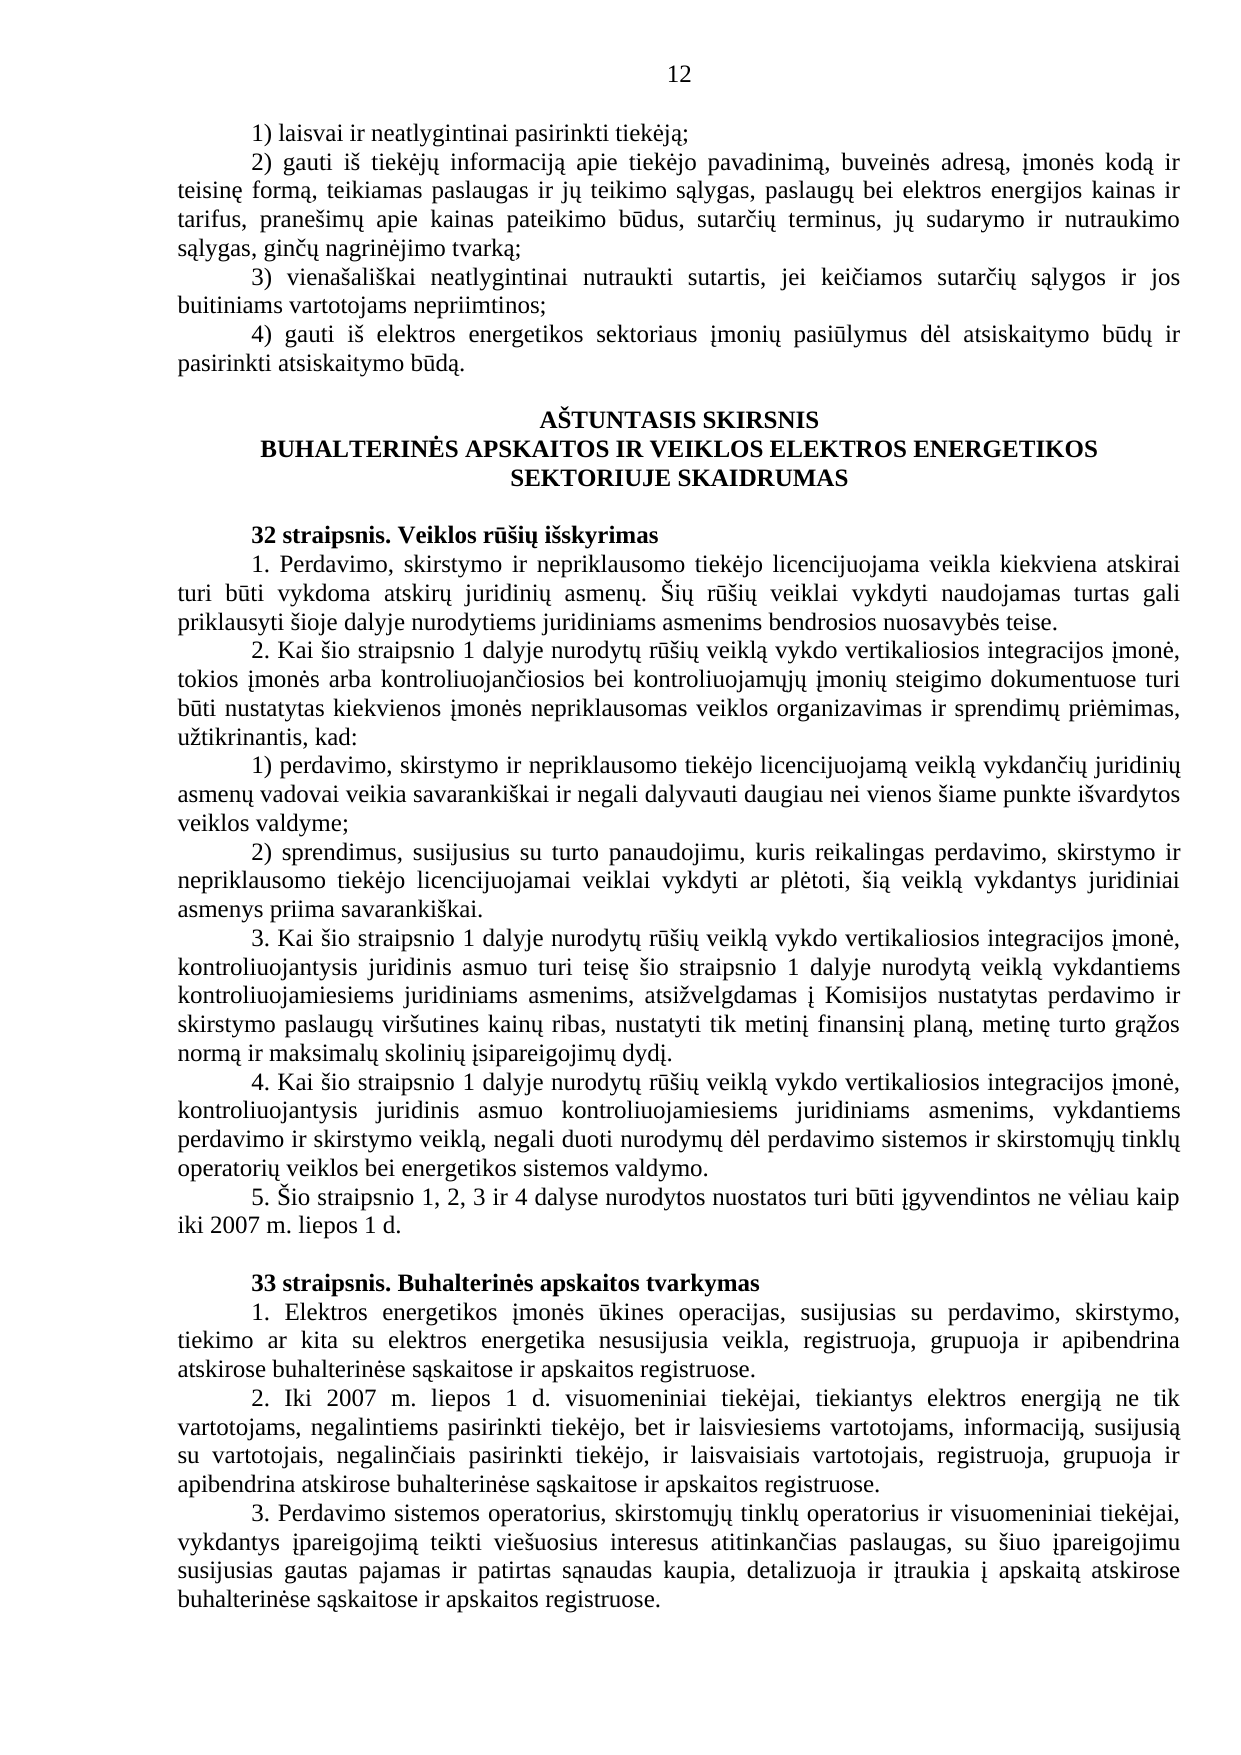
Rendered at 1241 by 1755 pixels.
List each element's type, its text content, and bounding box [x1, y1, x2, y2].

text 5. Šio straipsnio 1, 2, 3 ir 4 dalyse nurodytos nuostatos turi būti įgyvendintos ne vėliau kaip iki 2007 m. liepos 1 d. [177, 1182, 1181, 1239]
text 2) sprendimus, susijusius su turto panaudojimu, kuris reikalingas perdavimo, skirstymo ir nepriklausomo tiekėjo licencijuojamai veiklai vykdyti ar plėtoti, šią veiklą vykdantys juridiniai asmenys priima savarankiškai. [177, 837, 1181, 923]
text 1. Elektros energetikos įmonės ūkines operacijas, susijusias su perdavimo, skirstymo, tiekimo ar kita su elektros energetika nesusijusia veikla, registruoja, grupuoja ir apibendrina atskirose buhalterinėse sąskaitose ir apskaitos registruose. [177, 1297, 1181, 1383]
text BUHALTERINĖS APSKAITOS IR VEIKLOS ELEKTROS ENERGETIKOS SEKTORIUJE SKAIDRUMAS [177, 434, 1181, 492]
text AŠTUNTASIS SKIRSNIS [177, 406, 1181, 434]
text 32 straipsnis. Veiklos rūšių išskyrimas [177, 521, 1181, 549]
text 2) gauti iš tiekėjų informaciją apie tiekėjo pavadinimą, buveinės adresą, įmonės kodą ir teisinę formą, teikiamas paslaugas ir jų teikimo sąlygas, paslaugų bei elektros energijos kainas ir tarifus, pranešimų apie kainas pateikimo būdus, sutarčių terminus, jų sudarymo ir nutraukimo sąlygas, ginčų nagrinėjimo tvarką; [177, 147, 1181, 262]
text 4) gauti iš elektros energetikos sektoriaus įmonių pasiūlymus dėl atsiskaitymo būdų ir pasirinkti atsiskaitymo būdą. [177, 319, 1181, 377]
text 1) perdavimo, skirstymo ir nepriklausomo tiekėjo licencijuojamą veiklą vykdančių juridinių asmenų vadovai veikia savarankiškai ir negali dalyvauti daugiau nei vienos šiame punkte išvardytos veiklos valdyme; [177, 751, 1181, 837]
text 3. Kai šio straipsnio 1 dalyje nurodytų rūšių veiklą vykdo vertikaliosios integracijos įmonė, kontroliuojantysis juridinis asmuo turi teisę šio straipsnio 1 dalyje nurodytą veiklą vykdantiems kontroliuojamiesiems juridiniams asmenims, atsižvelgdamas į Komisijos nustatytas perdavimo ir skirstymo paslaugų viršutines kainų ribas, nustatyti tik metinį finansinį planą, metinę turto grąžos normą ir maksimalų skolinių įsipareigojimų dydį. [177, 923, 1181, 1067]
text 33 straipsnis. Buhalterinės apskaitos tvarkymas [177, 1268, 1181, 1297]
text 1) laisvai ir neatlygintinai pasirinkti tiekėją; [177, 118, 1181, 147]
text 3) vienašališkai neatlygintinai nutraukti sutartis, jei keičiamos sutarčių sąlygos ir jos buitiniams vartotojams nepriimtinos; [177, 262, 1181, 319]
text 2. Kai šio straipsnio 1 dalyje nurodytų rūšių veiklą vykdo vertikaliosios integracijos įmonė, tokios įmonės arba kontroliuojančiosios bei kontroliuojamųjų įmonių steigimo dokumentuose turi būti nustatytas kiekvienos įmonės nepriklausomas veiklos organizavimas ir sprendimų priėmimas, užtikrinantis, kad: [177, 636, 1181, 751]
text 2. Iki 2007 m. liepos 1 d. visuomeniniai tiekėjai, tiekiantys elektros energiją ne tik vartotojams, negalintiems pasirinkti tiekėjo, bet ir laisviesiems vartotojams, informaciją, susijusią su vartotojais, negalinčiais pasirinkti tiekėjo, ir laisvaisiais vartotojais, registruoja, grupuoja ir apibendrina atskirose buhalterinėse sąskaitose ir apskaitos registruose. [177, 1383, 1181, 1498]
text 1. Perdavimo, skirstymo ir nepriklausomo tiekėjo licencijuojama veikla kiekviena atskirai turi būti vykdoma atskirų juridinių asmenų. Šių rūšių veiklai vykdyti naudojamas turtas gali priklausyti šioje dalyje nurodytiems juridiniams asmenims bendrosios nuosavybės teise. [177, 549, 1181, 636]
text 3. Perdavimo sistemos operatorius, skirstomųjų tinklų operatorius ir visuomeniniai tiekėjai, vykdantys įpareigojimą teikti viešuosius interesus atitinkančias paslaugas, su šiuo įpareigojimu susijusias gautas pajamas ir patirtas sąnaudas kaupia, detalizuoja ir įtraukia į apskaitą atskirose buhalterinėse sąskaitose ir apskaitos registruose. [177, 1498, 1181, 1613]
text 4. Kai šio straipsnio 1 dalyje nurodytų rūšių veiklą vykdo vertikaliosios integracijos įmonė, kontroliuojantysis juridinis asmuo kontroliuojamiesiems juridiniams asmenims, vykdantiems perdavimo ir skirstymo veiklą, negali duoti nurodymų dėl perdavimo sistemos ir skirstomųjų tinklų operatorių veiklos bei energetikos sistemos valdymo. [177, 1067, 1181, 1182]
